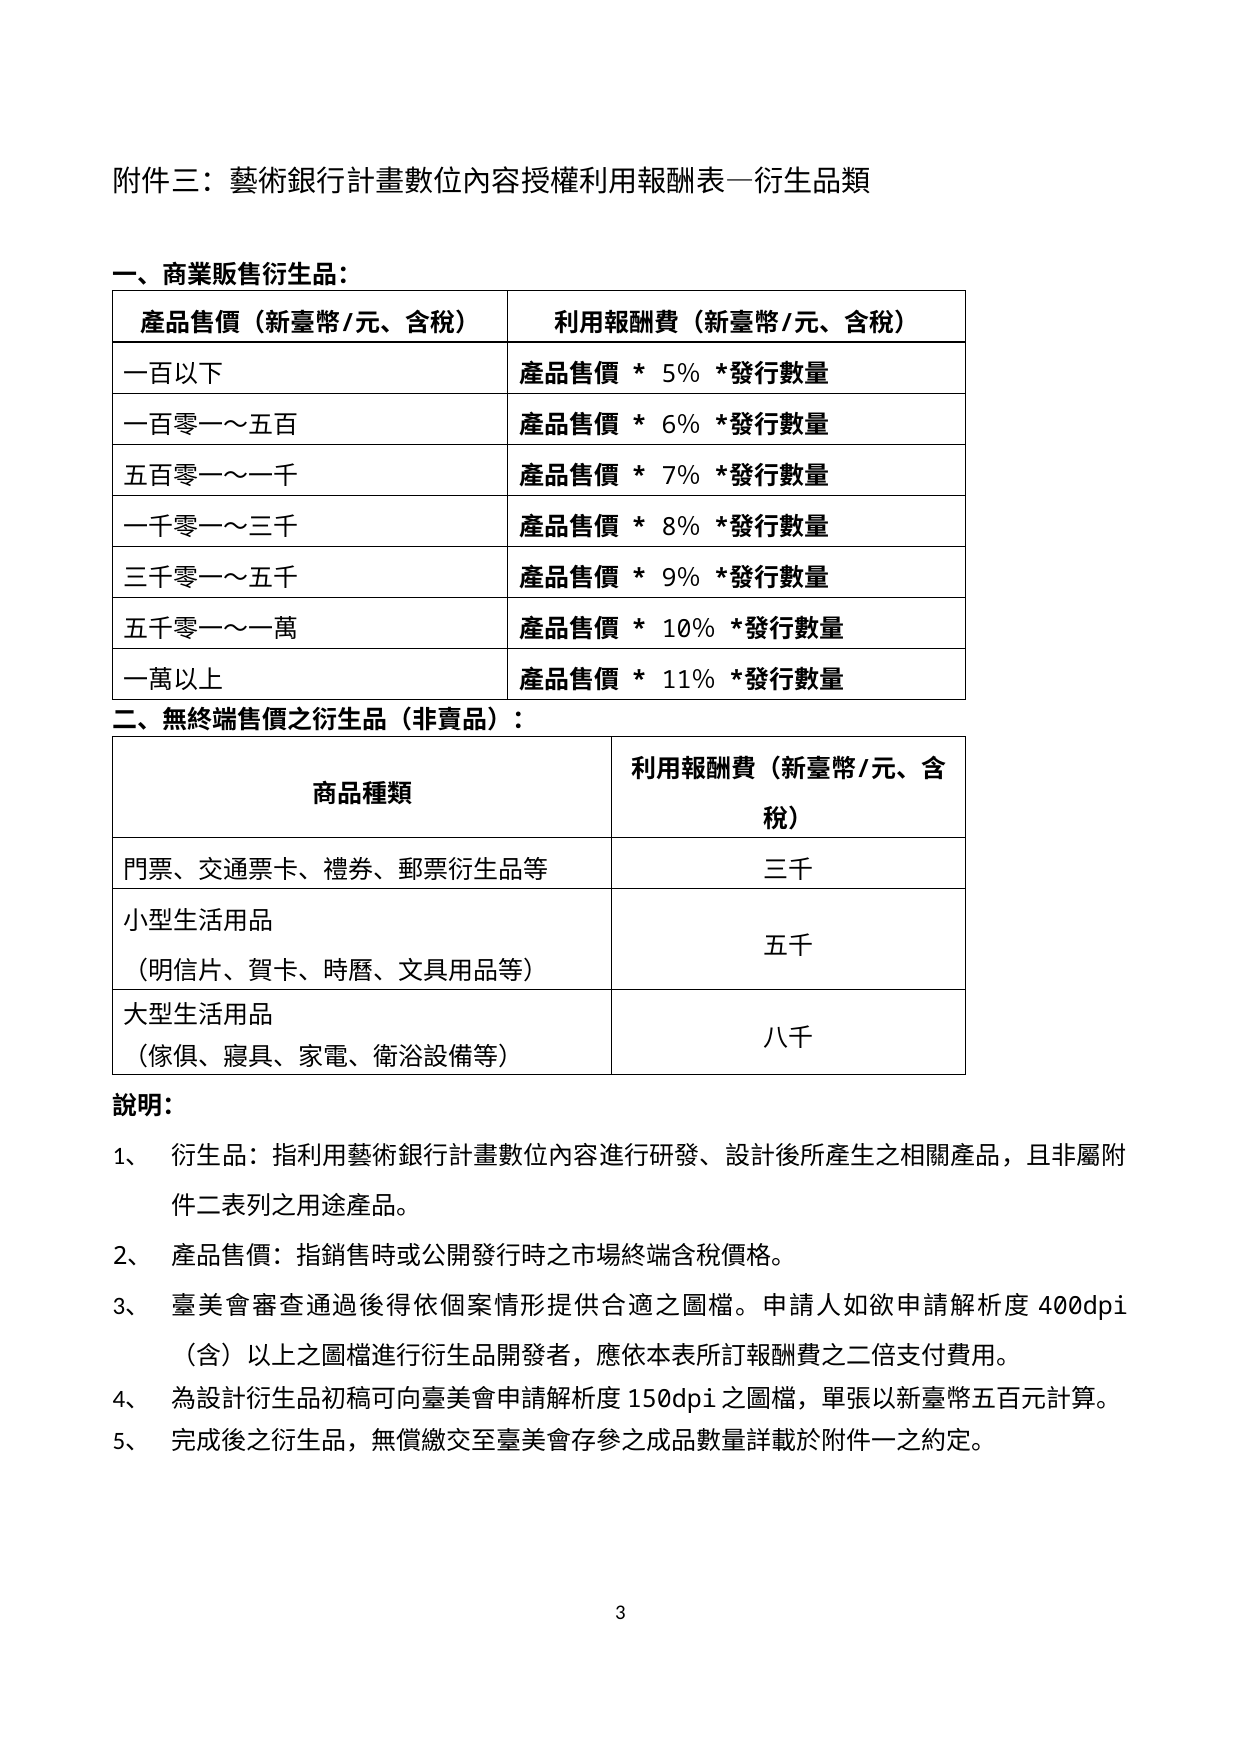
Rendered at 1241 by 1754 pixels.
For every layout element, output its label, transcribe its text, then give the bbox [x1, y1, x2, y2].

list 為設計衍生品初稿可向臺美會申請解析度150dpi之圖檔，單張以新臺幣五百元計算。 [112, 1374, 1128, 1416]
table_cell 一萬以上 [113, 649, 507, 699]
text 一、商業販售衍生品： [112, 254, 1128, 290]
table_cell 三千 [612, 838, 965, 888]
text 附件三：藝術銀行計畫數位內容授權利用報酬表—衍生品類 [112, 150, 1128, 202]
list 完成後之衍生品，無償繳交至臺美會存參之成品數量詳載於附件一之約定。 [112, 1416, 1128, 1458]
table_cell 門票、交通票卡、禮券、郵票衍生品等 [113, 838, 611, 888]
table_cell 大型生活用品 （傢俱、寢具、家電、衛浴設備等） [113, 990, 611, 1073]
table_cell 產品售價 * 11％ *發行數量 [508, 649, 965, 699]
table_cell 小型生活用品 （明信片、賀卡、時曆、文具用品等） [113, 889, 611, 989]
table_header 產品售價（新臺幣/元、含稅） [113, 291, 507, 341]
table_cell 產品售價 * 10％ *發行數量 [508, 598, 965, 648]
table_cell 產品售價 * 6％ *發行數量 [508, 394, 965, 443]
list 衍生品：指利用藝術銀行計畫數位內容進行研發、設計後所產生之相關產品，且非屬附件二表列之用途產品。 [112, 1124, 1128, 1224]
list 產品售價：指銷售時或公開發行時之市場終端含稅價格。 [112, 1224, 1128, 1274]
table_cell 產品售價 * 8％ *發行數量 [508, 496, 965, 546]
table_header 利用報酬費（新臺幣/元、含稅） [508, 291, 965, 341]
table_cell 一百以下 [113, 343, 507, 392]
table_cell 一千零一～三千 [113, 496, 507, 546]
table_cell 五千 [612, 889, 965, 989]
table_cell 三千零一～五千 [113, 547, 507, 597]
table_header 商品種類 [113, 737, 611, 837]
table_cell 一百零一～五百 [113, 394, 507, 443]
table_cell 產品售價 * 5％ *發行數量 [508, 343, 965, 392]
table_header 利用報酬費（新臺幣/元、含稅） [612, 737, 965, 837]
text 說明： [112, 1074, 1128, 1124]
text 二、無終端售價之衍生品（非賣品）： [112, 700, 1128, 736]
table_cell 五千零一～一萬 [113, 598, 507, 648]
table_cell 產品售價 * 7％ *發行數量 [508, 445, 965, 494]
table_cell 八千 [612, 990, 965, 1073]
table_cell 產品售價 * 9％ *發行數量 [508, 547, 965, 597]
list 臺美會審查通過後得依個案情形提供合適之圖檔。申請人如欲申請解析度400dpi（含）以上之圖檔進行衍生品開發者，應依本表所訂報酬費之二倍支付費用。 [112, 1274, 1128, 1374]
table_cell 五百零一～一千 [113, 445, 507, 494]
